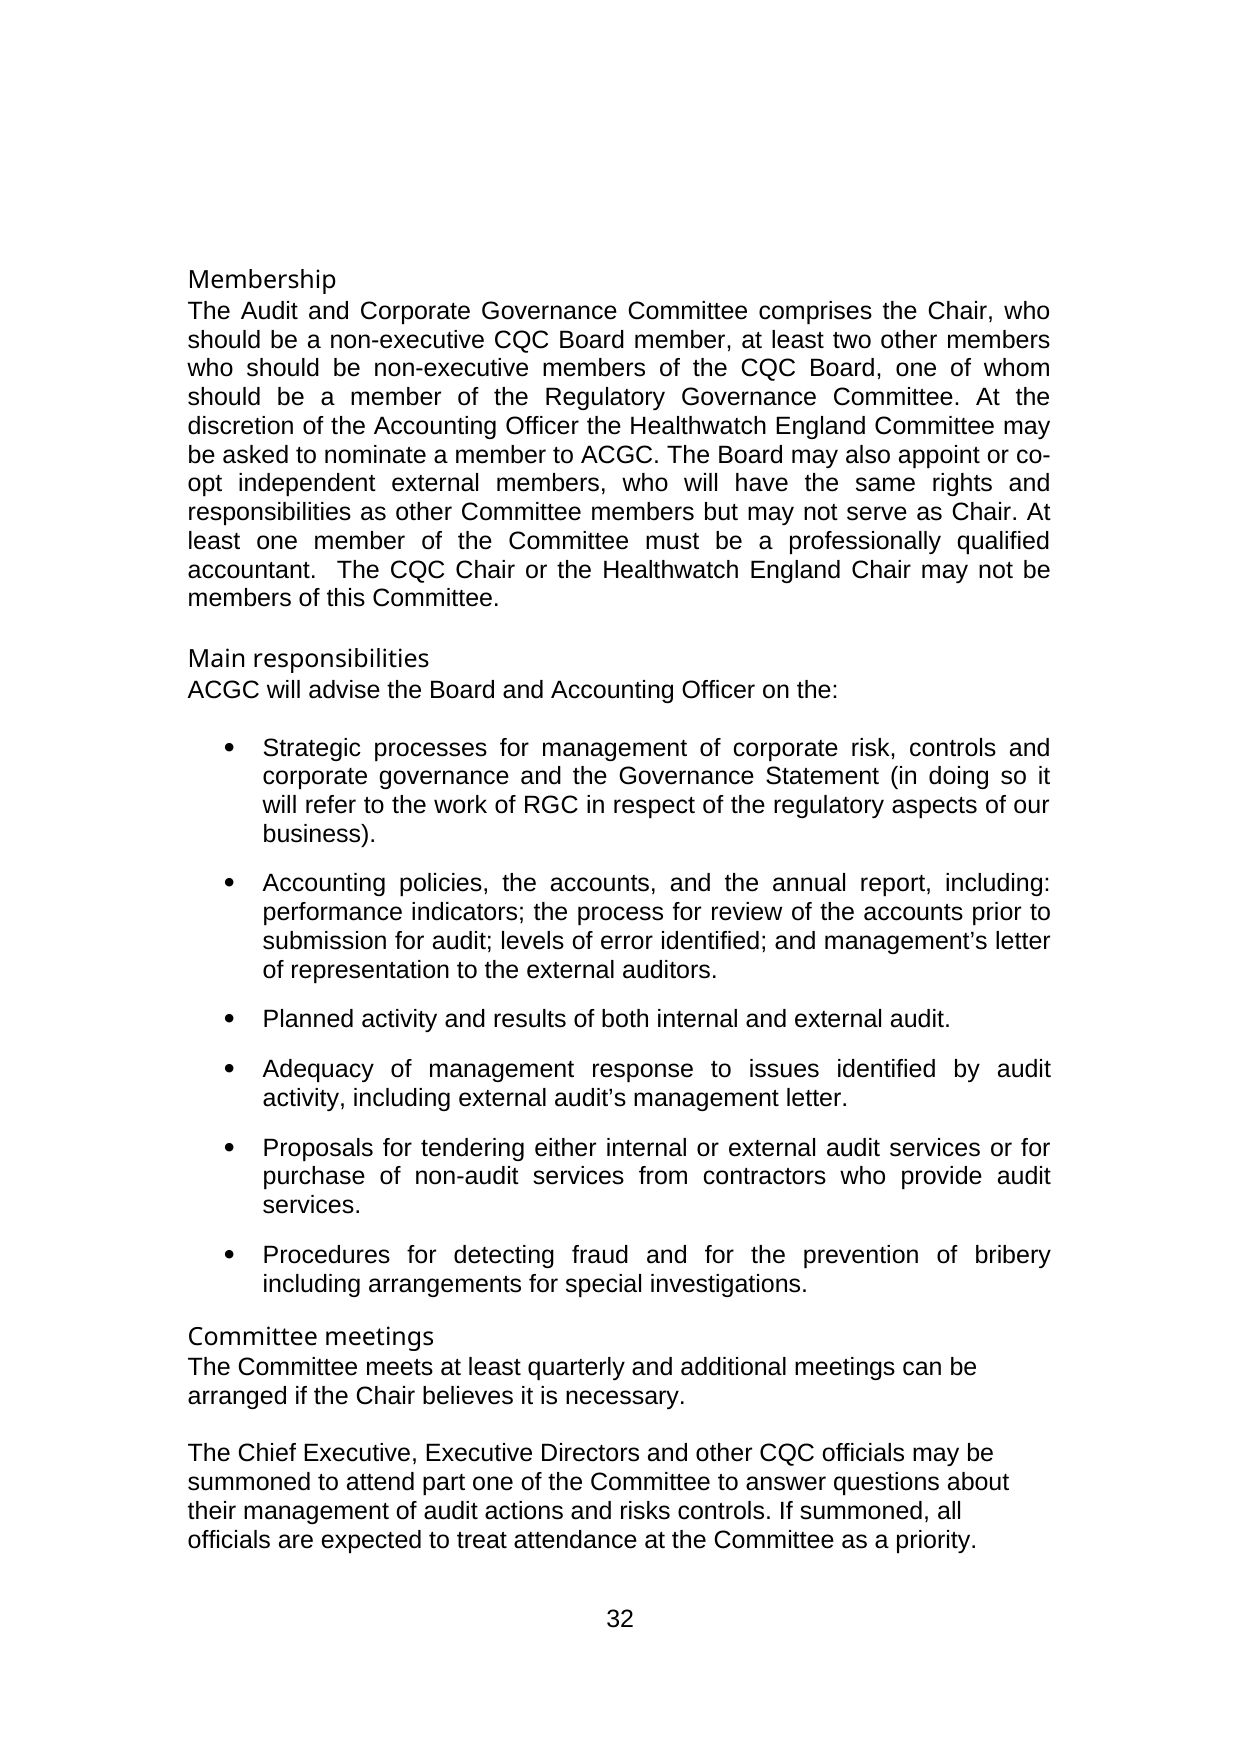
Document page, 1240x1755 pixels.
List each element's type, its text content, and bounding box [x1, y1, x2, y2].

text Membership [187, 262, 1052, 296]
text Committee meetings [187, 1318, 1052, 1352]
list Planned activity and results of both internal and external audit. [225, 1004, 1052, 1033]
list Proposals for tendering either internal or external audit services or for purchase of non-audit services from contractors who provide audit services. [225, 1132, 1052, 1219]
text The Audit and Corporate Governance Committee comprises the Chair, who should be a non-executive CQC Board member, at least two other members who should be non-executive members of the CQC Board, one of whom should be a member of the Regulatory Governance Committee. At the discretion of the Accounting Officer the Healthwatch England Committee may be asked to nominate a member to ACGC. The Board may also appoint or co-opt independent external members, who will have the same rights and responsibilities as other Committee members but may not serve as Chair. At least one member of the Committee must be a professionally qualified accountant. The CQC Chair or the Healthwatch England Chair may not be members of this Committee. [187, 296, 1052, 612]
text The Committee meets at least quarterly and additional meetings can be arranged if the Chair believes it is necessary. [187, 1352, 1052, 1410]
list Adequacy of management response to issues identified by audit activity, including external audit’s management letter. [225, 1054, 1052, 1112]
text Main responsibilities [187, 641, 1052, 675]
list Accounting policies, the accounts, and the annual report, including: performance indicators; the process for review of the accounts prior to submission for audit; levels of error identified; and management’s letter of representation to the external auditors. [225, 868, 1052, 983]
list Procedures for detecting fraud and for the prevention of bribery including arrangements for special investigations. [225, 1240, 1052, 1297]
text The Chief Executive, Executive Directors and other CQC officials may be summoned to attend part one of the Committee to answer questions about their management of audit actions and risks controls. If summoned, all officials are expected to treat attendance at the Committee as a priority. [187, 1438, 1052, 1553]
text ACGC will advise the Board and Accounting Officer on the: [187, 675, 1052, 704]
list Strategic processes for management of corporate risk, controls and corporate governance and the Governance Statement (in doing so it will refer to the work of RGC in respect of the regulatory aspects of our business). [225, 732, 1052, 848]
